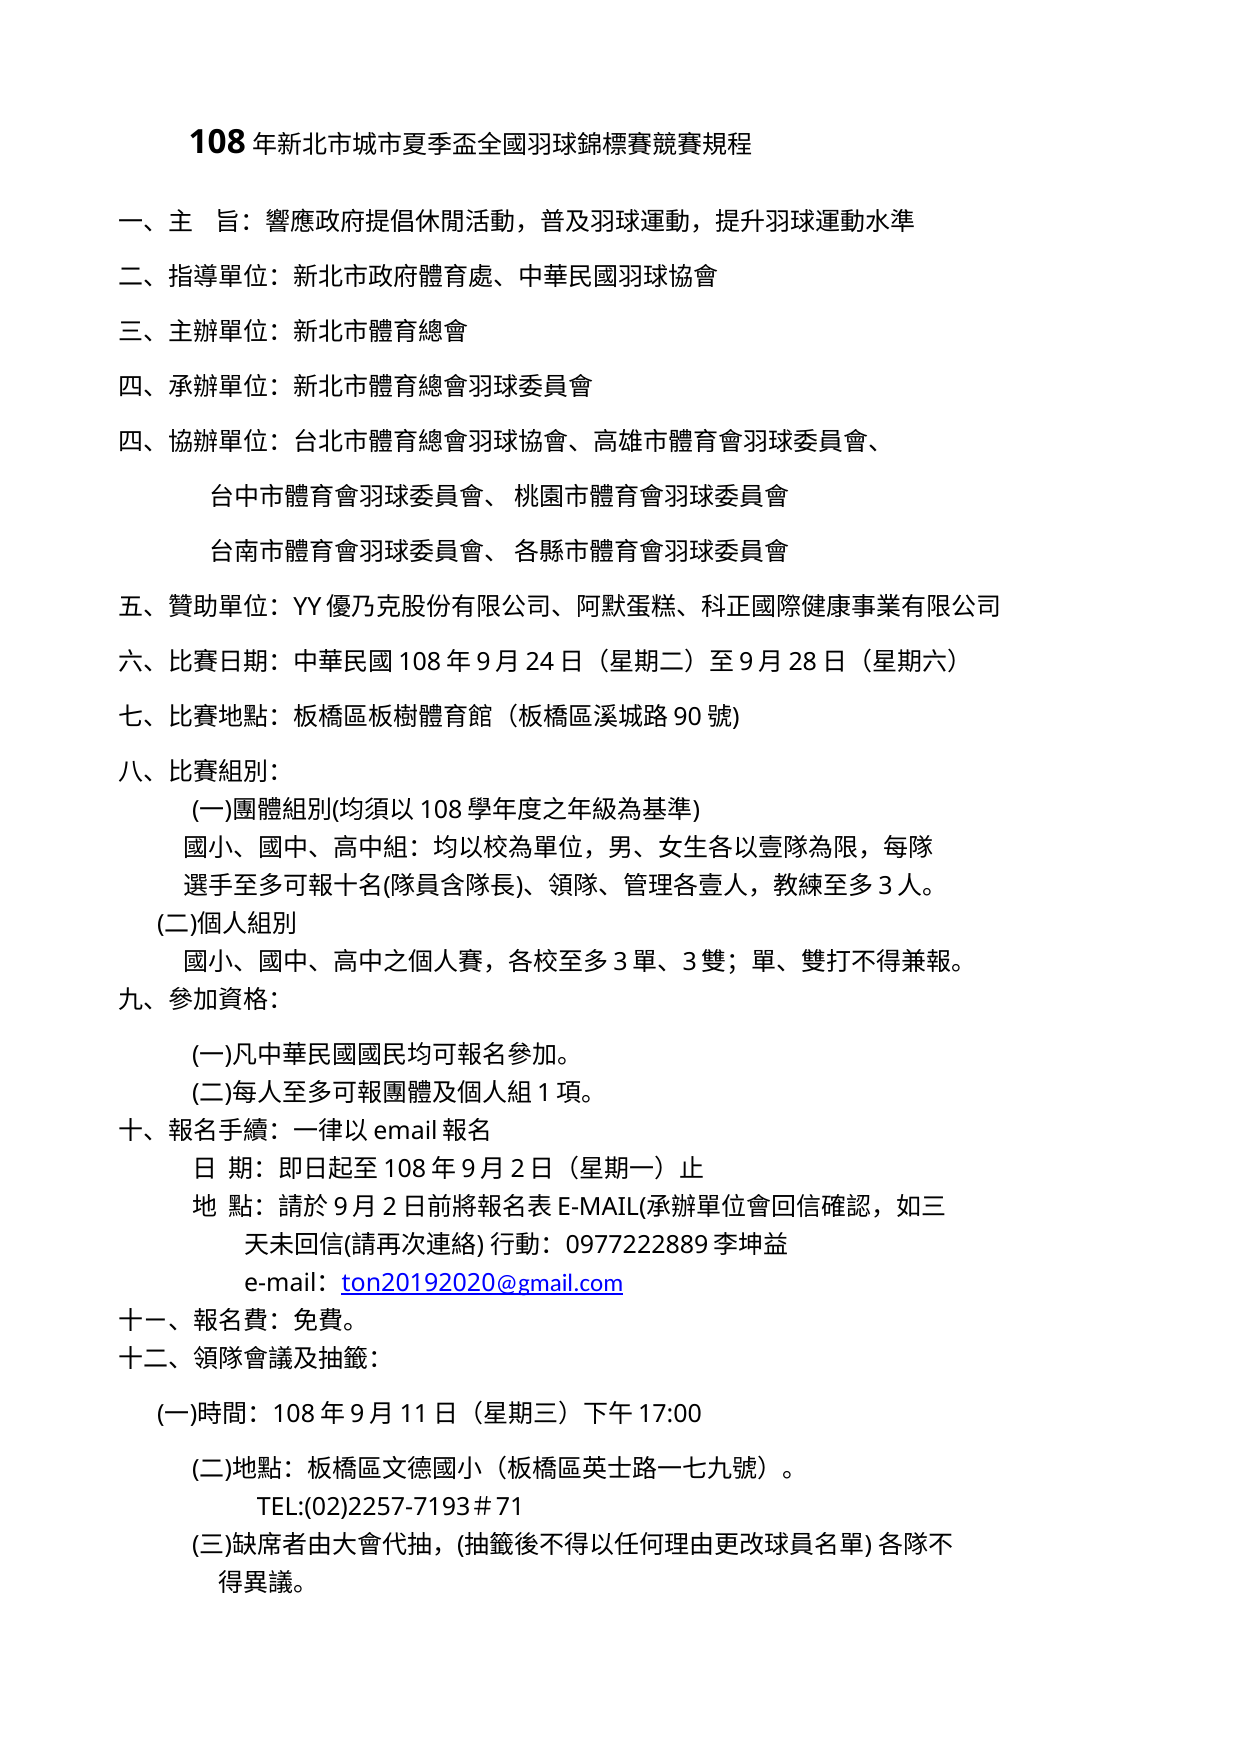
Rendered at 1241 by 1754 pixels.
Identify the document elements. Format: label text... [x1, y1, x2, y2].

text e-mail：ton20192020HYPERLINK "mailto:ton20192020@gmail.com"@HYPERLINK "mailto:ton20192020@gmail.com"gmailHYPERLINK "mailto:ton20192020@gmail.com".com [192, 1262, 1122, 1298]
text 十、報名手續：一律以email報名 [118, 1110, 1122, 1146]
text (三)缺席者由大會代抽，(抽籤後不得以任何理由更改球員名單) 各隊不 [118, 1524, 1122, 1561]
text 四、協辦單位：台北市體育總會羽球協會、高雄市體育會羽球委員會、 [118, 421, 1122, 457]
text 台南市體育會羽球委員會、 各縣市體育會羽球委員會 [118, 531, 1122, 567]
text 六、比賽日期：中華民國108年9月24日（星期二）至9月28日（星期六） [118, 641, 1122, 677]
text 台中市體育會羽球委員會、 桃園市體育會羽球委員會 [118, 476, 1122, 512]
text (二)個人組別 [118, 903, 1122, 939]
text 選手至多可報十名(隊員含隊長)、領隊、管理各壹人，教練至多3人。 [118, 865, 1122, 901]
text 得異議。 [118, 1562, 1122, 1599]
text 五、贊助單位：YY優乃克股份有限公司、阿默蛋糕、科正國際健康事業有限公司 [118, 586, 1122, 622]
text 七、比賽地點：板橋區板樹體育館（板橋區溪城路90號) [118, 696, 1122, 732]
text 國小、國中、高中之個人賽，各校至多3單、3雙；單、雙打不得兼報。 [118, 941, 1122, 977]
text (一)時間：108年9月11日（星期三）下午17:00 [118, 1393, 1122, 1429]
text 十二、領隊會議及抽籤： [118, 1338, 1122, 1374]
text 八、比賽組別： [118, 751, 1122, 787]
text 天未回信(請再次連絡) 行動：0977222889李坤益 [192, 1224, 1122, 1261]
text 日 期：即日起至108年9月2日（星期一）止 [118, 1148, 1122, 1184]
text (一)團體組別(均須以108學年度之年級為基準) [118, 789, 1122, 825]
text (二)每人至多可報團體及個人組1項。 [118, 1072, 1122, 1108]
text 九、參加資格： [118, 979, 1122, 1015]
text 一、主 旨：響應政府提倡休閒活動，普及羽球運動，提升羽球運動水準 [118, 201, 1122, 237]
text 二、指導單位：新北市政府體育處、中華民國羽球協會 [118, 256, 1122, 292]
text 108年新北市城市夏季盃全國羽球錦標賽競賽規程 [162, 118, 1078, 163]
text 三、主辦單位：新北市體育總會 [118, 311, 1122, 347]
text (二)地點：板橋區文德國小（板橋區英士路一七九號）。 [118, 1448, 1122, 1484]
text 四、承辦單位：新北市體育總會羽球委員會 [118, 366, 1122, 402]
text TEL:(02)2257-7193＃71 [118, 1486, 1122, 1523]
text 國小、國中、高中組：均以校為單位，男、女生各以壹隊為限，每隊 [118, 827, 1122, 863]
text (一)凡中華民國國民均可報名參加。 [118, 1034, 1122, 1070]
text 十ㄧ、報名費：免費。 [118, 1300, 1122, 1337]
text 地 點：請於9月2日前將報名表E-MAIL(承辦單位會回信確認，如三 [192, 1186, 1122, 1222]
